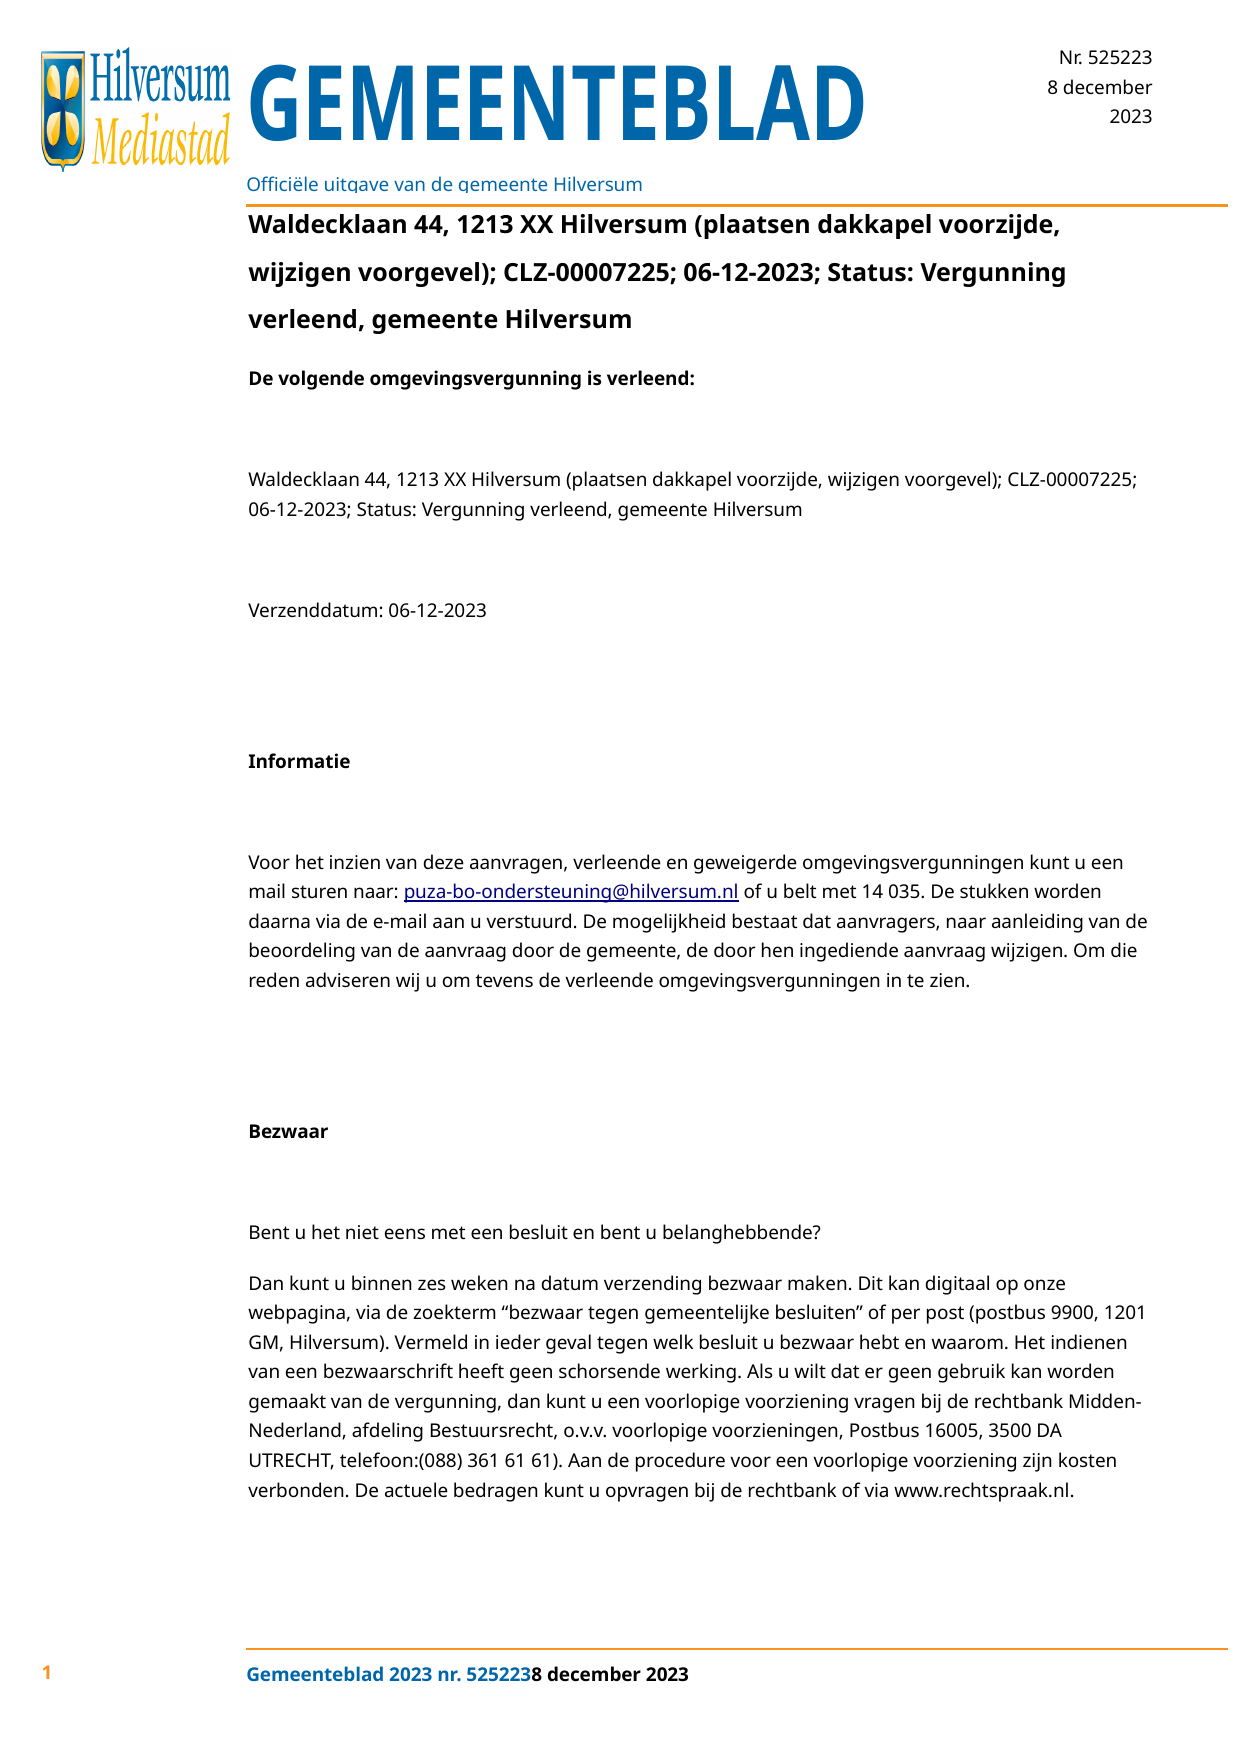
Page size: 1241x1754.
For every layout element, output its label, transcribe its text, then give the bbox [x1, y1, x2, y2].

text Verzenddatum: 06-12-2023 [248, 597, 1152, 622]
picture [41, 47, 231, 172]
text Bezwaar [248, 1118, 1152, 1144]
text Waldecklaan 44, 1213 XX Hilversum (plaatsen dakkapel voorzijde, wijzigen voorgevel); CLZ-00007225; 06-12-2023; Status: Vergunning verleend, gemeente Hilversum [248, 466, 1152, 522]
text Informatie [248, 748, 1152, 774]
text Dan kunt u binnen zes weken na datum verzending bezwaar maken. Dit kan digitaal op onze webpagina, via de zoekterm “bezwaar tegen gemeentelijke besluiten” of per post (postbus 9900, 1201 GM, Hilversum). Vermeld in ieder geval tegen welk besluit u bezwaar hebt en waarom. Het indienen van een bezwaarschrift heeft geen schorsende werking. Als u wilt dat er geen gebruik kan worden gemaakt van de vergunning, dan kunt u een voorlopige voorziening vragen bij de rechtbank Midden-Nederland, afdeling Bestuursrecht, o.v.v. voorlopige voorzieningen, Postbus 16005, 3500 DA UTRECHT, telefoon:(088) 361 61 61). Aan de procedure voor een voorlopige voorziening zijn kosten verbonden. De actuele bedragen kunt u opvragen bij de rechtbank of via www.rechtspraak.nl. [248, 1270, 1152, 1502]
text Voor het inzien van deze aanvragen, verleende en geweigerde omgevingsvergunningen kunt u een mail sturen naar: puza-bo-ondersteuning@hilversum.nl of u belt met 14 035. De stukken worden daarna via de e-mail aan u verstuurd. De mogelijkheid bestaat dat aanvragers, naar aanleiding van de beoordeling van de aanvraag door de gemeente, de door hen ingediende aanvraag wijzigen. Om die reden adviseren wij u om tevens de verleende omgevingsvergunningen in te zien. [248, 849, 1152, 993]
text De volgende omgevingsvergunning is verleend: [248, 366, 1152, 391]
text Waldecklaan 44, 1213 XX Hilversum (plaatsen dakkapel voorzijde, wijzigen voorgevel); CLZ-00007225; 06-12-2023; Status: Vergunning verleend, gemeente Hilversum [248, 207, 1152, 336]
text Bent u het niet eens met een besluit en bent u belanghebbende? [248, 1219, 1152, 1245]
